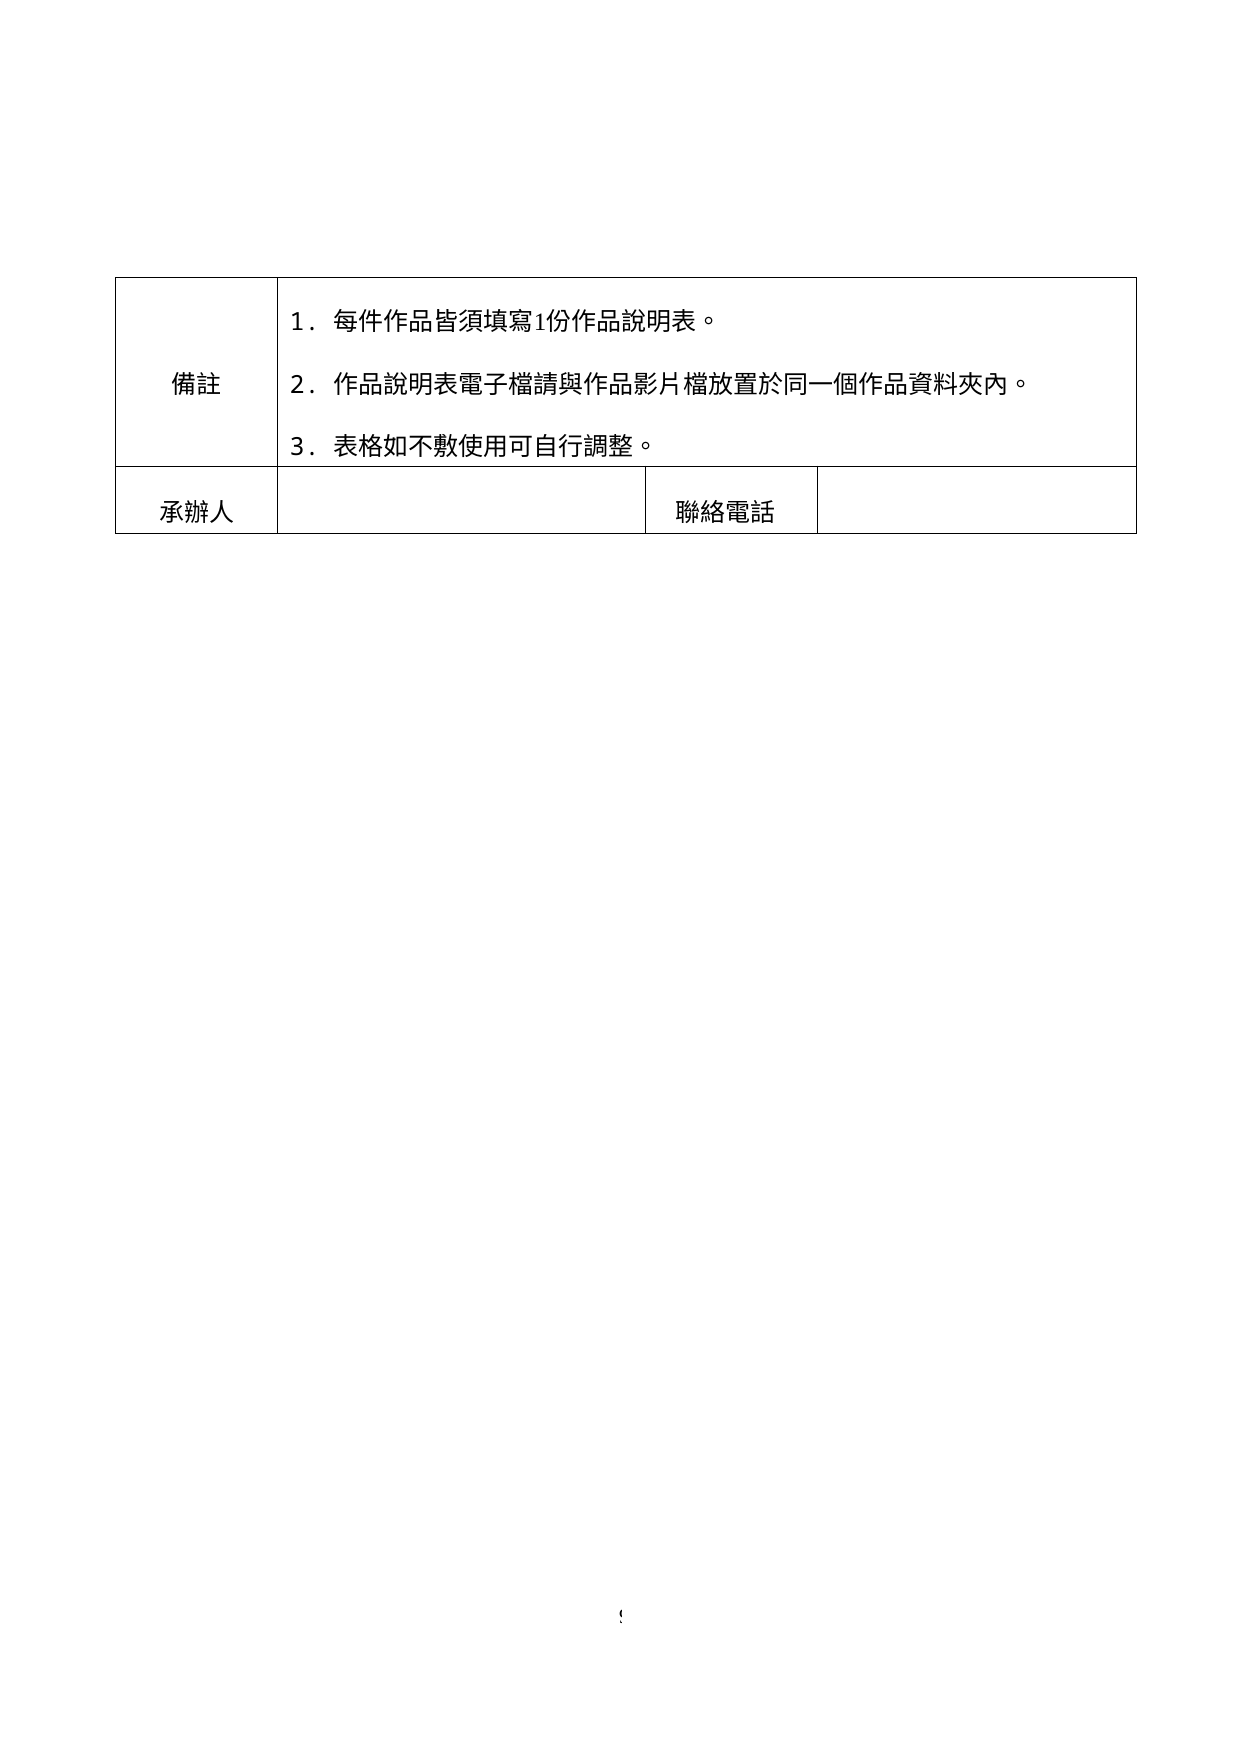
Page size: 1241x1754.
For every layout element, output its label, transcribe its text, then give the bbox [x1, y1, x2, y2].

table_cell [818, 467, 1136, 533]
table_cell 聯絡電話 [646, 467, 817, 533]
table_cell 承辦人 [116, 467, 277, 533]
table_cell 每件作品皆須填寫1份作品說明表。 作品說明表電子檔請與作品影片檔放置於同一個作品資料夾內。 表格如不敷使用可自行調整。 [278, 278, 1136, 466]
table_cell [278, 467, 645, 533]
table_cell 備註 [116, 278, 277, 466]
